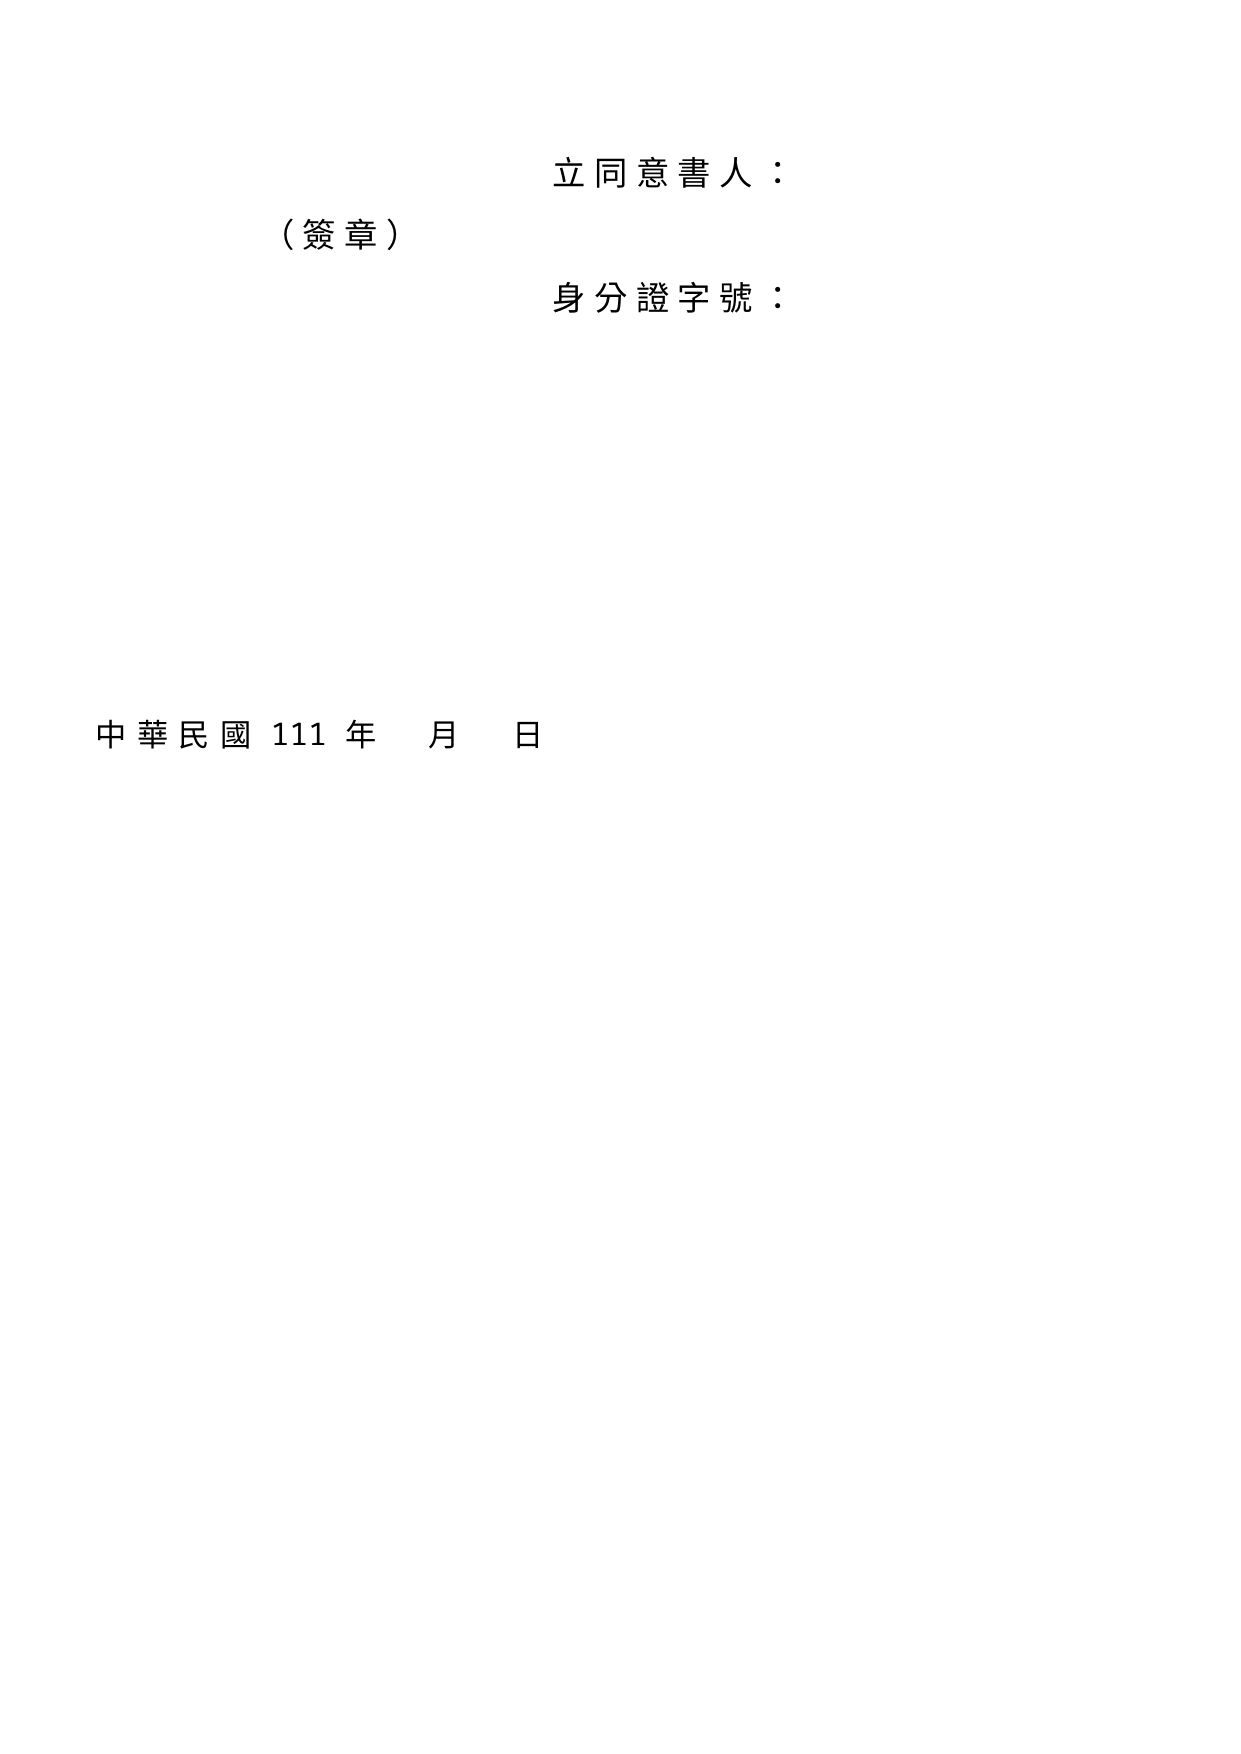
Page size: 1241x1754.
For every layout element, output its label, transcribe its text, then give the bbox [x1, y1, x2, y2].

text 身分證字號： [257, 254, 1173, 316]
text 立同意書人： （簽章） [221, 129, 1173, 254]
text 中華民國111年 月 日 [90, 691, 1173, 754]
